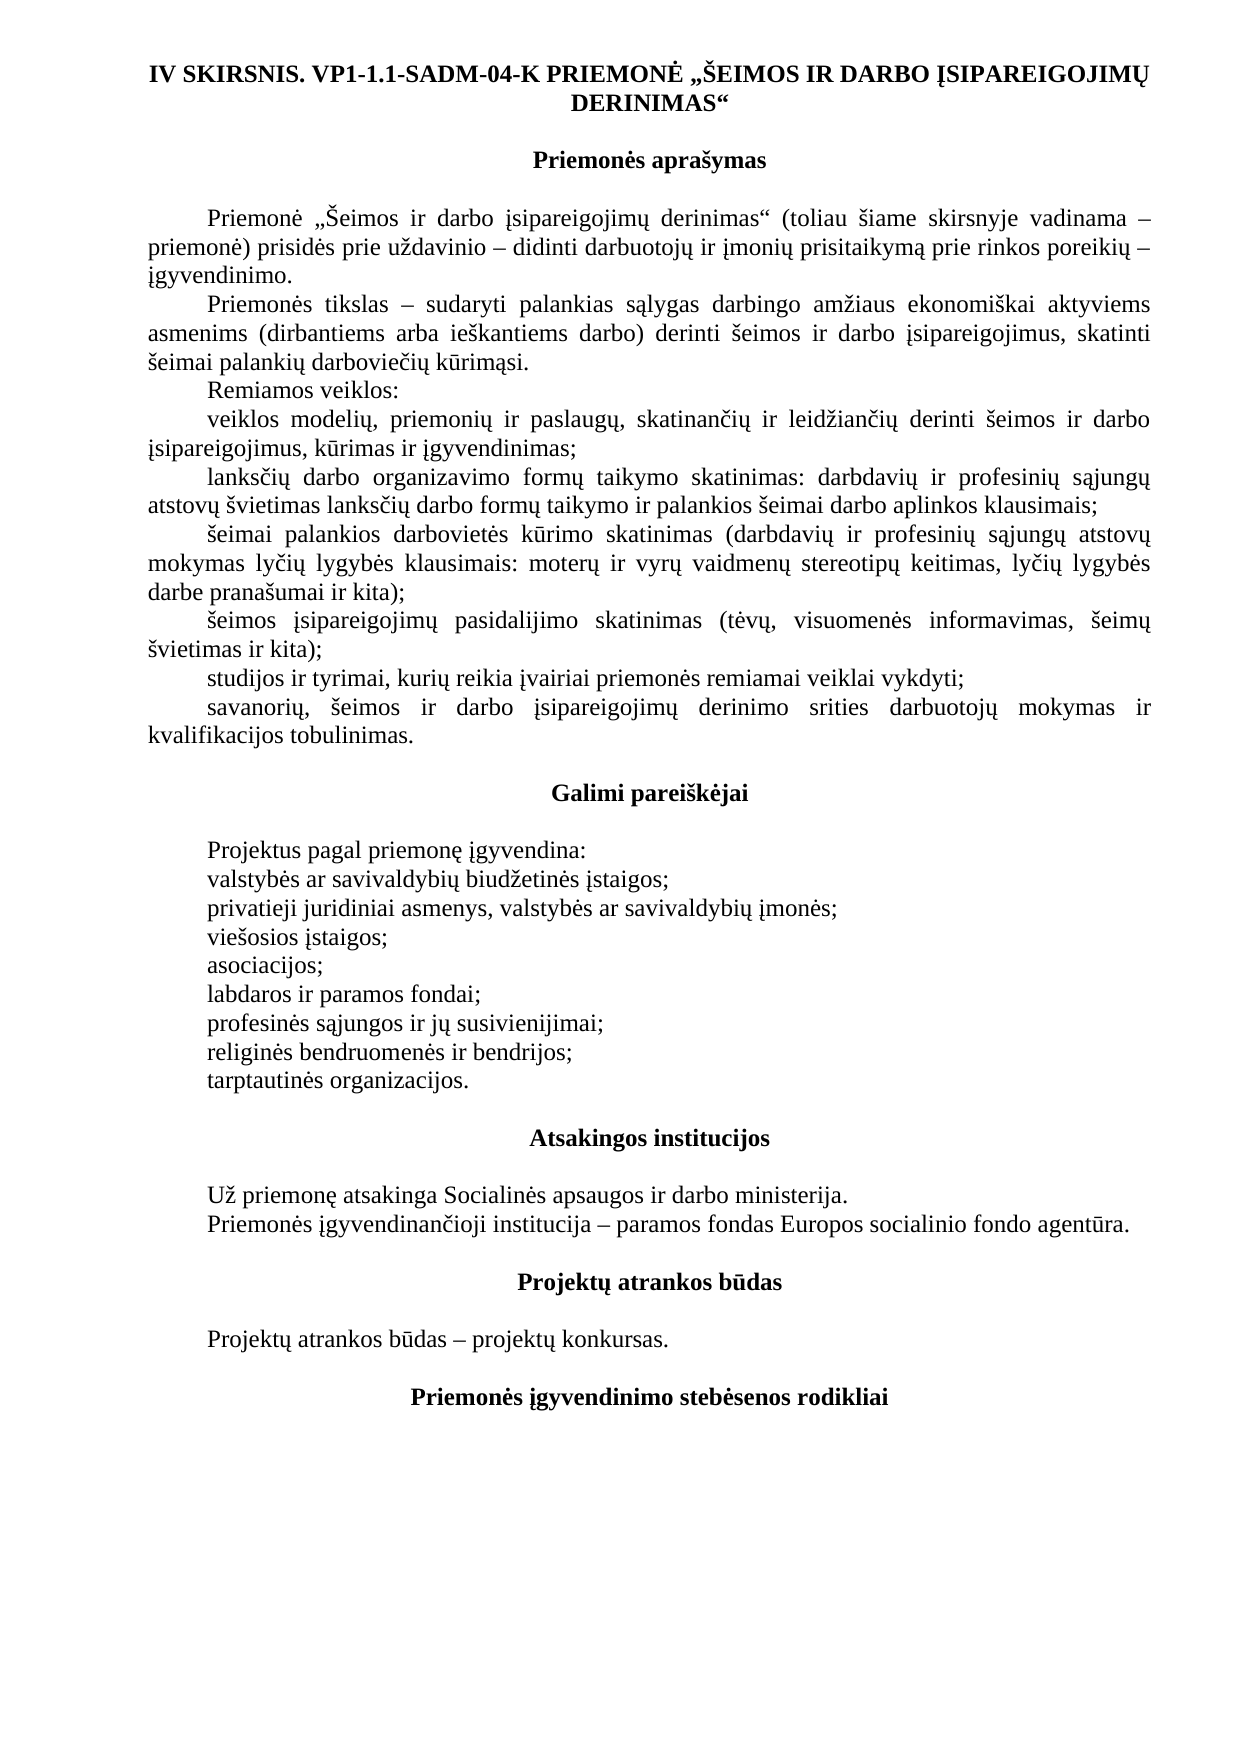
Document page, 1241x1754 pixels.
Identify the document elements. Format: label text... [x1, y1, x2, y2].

text šeimai palankios darbovietės kūrimo skatinimas (darbdavių ir profesinių sąjungų atstovų mokymas lyčių lygybės klausimais: moterų ir vyrų vaidmenų stereotipų keitimas, lyčių lygybės darbe pranašumai ir kita); [148, 519, 1152, 605]
text Projektų atrankos būdas – projektų konkursas. [148, 1324, 1152, 1353]
text veiklos modelių, priemonių ir paslaugų, skatinančių ir leidžiančių derinti šeimos ir darbo įsipareigojimus, kūrimas ir įgyvendinimas; [148, 404, 1152, 462]
text Priemonė „Šeimos ir darbo įsipareigojimų derinimas“ (toliau šiame skirsnyje vadinama – priemonė) prisidės prie uždavinio – didinti darbuotojų ir įmonių prisitaikymą prie rinkos poreikių – įgyvendinimo. [148, 203, 1152, 289]
text šeimos įsipareigojimų pasidalijimo skatinimas (tėvų, visuomenės informavimas, šeimų švietimas ir kita); [148, 605, 1152, 663]
text Remiamos veiklos: [148, 375, 1152, 404]
text tarptautinės organizacijos. [148, 1065, 1152, 1094]
text profesinės sąjungos ir jų susivienijimai; [148, 1008, 1152, 1037]
text asociacijos; [148, 950, 1152, 979]
text IV SKIRSNIS. VP1-1.1-SADM-04-K PRIEMONĖ „ŠEIMOS IR DARBO ĮSIPAREIGOJIMŲ DERINIMAS“ [148, 59, 1152, 117]
text privatieji juridiniai asmenys, valstybės ar savivaldybių įmonės; [148, 893, 1152, 922]
text viešosios įstaigos; [148, 922, 1152, 950]
text Projektus pagal priemonę įgyvendina: [148, 835, 1152, 864]
text Priemonės įgyvendinimo stebėsenos rodikliai [148, 1382, 1152, 1410]
text valstybės ar savivaldybių biudžetinės įstaigos; [148, 864, 1152, 893]
text labdaros ir paramos fondai; [148, 979, 1152, 1008]
text Atsakingos institucijos [148, 1123, 1152, 1152]
text Priemonės įgyvendinančioji institucija – paramos fondas Europos socialinio fondo agentūra. [148, 1209, 1152, 1238]
text studijos ir tyrimai, kurių reikia įvairiai priemonės remiamai veiklai vykdyti; [148, 663, 1152, 692]
text Už priemonę atsakinga Socialinės apsaugos ir darbo ministerija. [148, 1180, 1152, 1209]
text Priemonės aprašymas [148, 145, 1152, 174]
text Priemonės tikslas – sudaryti palankias sąlygas darbingo amžiaus ekonomiškai aktyviems asmenims (dirbantiems arba ieškantiems darbo) derinti šeimos ir darbo įsipareigojimus, skatinti šeimai palankių darboviečių kūrimąsi. [148, 289, 1152, 375]
text Galimi pareiškėjai [148, 778, 1152, 807]
text religinės bendruomenės ir bendrijos; [148, 1037, 1152, 1065]
text savanorių, šeimos ir darbo įsipareigojimų derinimo srities darbuotojų mokymas ir kvalifikacijos tobulinimas. [148, 692, 1152, 749]
text Projektų atrankos būdas [148, 1267, 1152, 1295]
text lanksčių darbo organizavimo formų taikymo skatinimas: darbdavių ir profesinių sąjungų atstovų švietimas lanksčių darbo formų taikymo ir palankios šeimai darbo aplinkos klausimais; [148, 462, 1152, 519]
